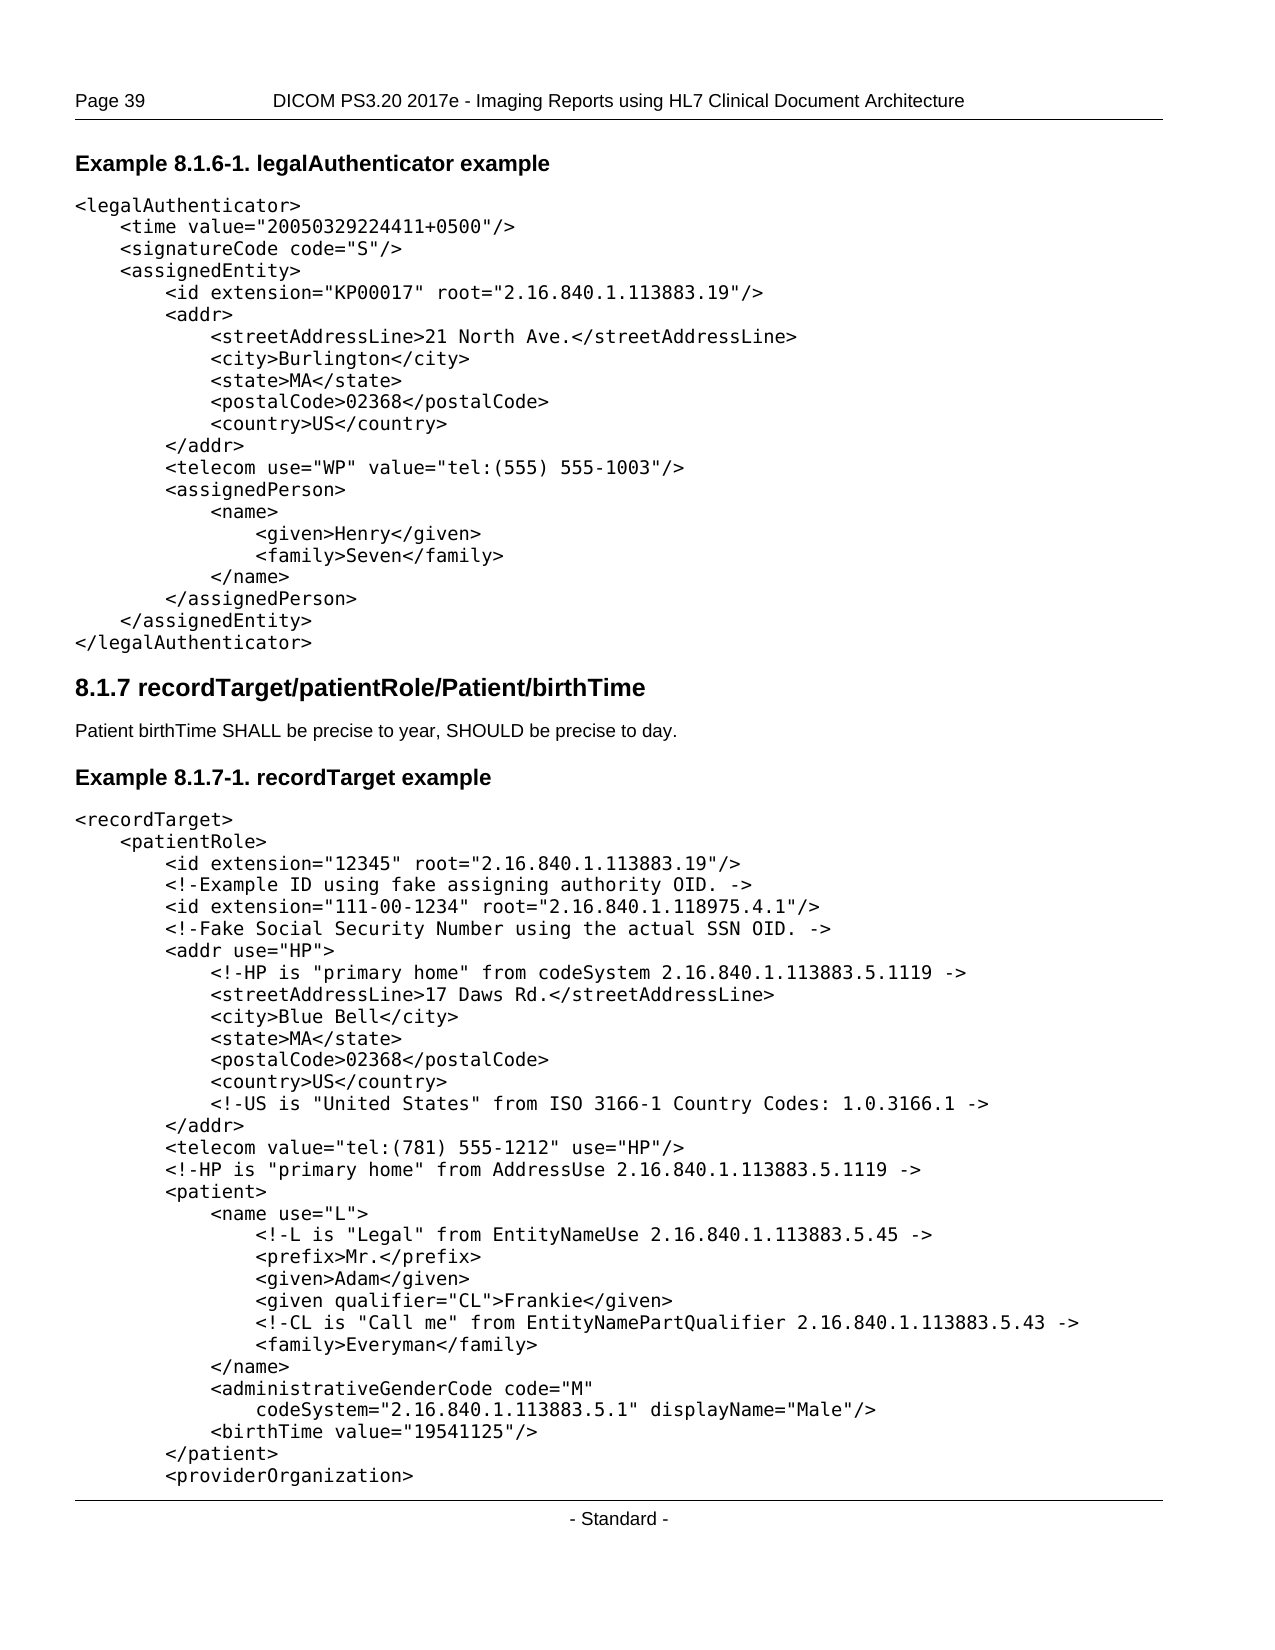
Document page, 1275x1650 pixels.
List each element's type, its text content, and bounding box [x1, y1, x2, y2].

text <legalAuthenticator> <time value="20050329224411+0500"/> <signatureCode code="S"/> <assignedEntity> <id extension="KP00017" root="2.16.840.1.113883.19"/> <addr> <streetAddressLine>21 North Ave.</streetAddressLine> <city>Burlington</city> <state>MA</state> <postalCode>02368</postalCode> <country>US</country> </addr> <telecom use="WP" value="tel:(555) 555-1003"/> <assignedPerson> <name> <given>Henry</given> <family>Seven</family> </name> </assignedPerson> </assignedEntity> </legalAuthenticator> [75, 194, 1162, 654]
text Example 8.1.6-1. legalAuthenticator example [75, 150, 1162, 176]
text Patient birthTime SHALL be precise to year, SHOULD be precise to day. [75, 720, 1162, 742]
text 8.1.7 recordTarget/patientRole/Patient/birthTime [75, 673, 1162, 701]
text Example 8.1.7-1. recordTarget example [75, 764, 1162, 790]
text <recordTarget> <patientRole> <id extension="12345" root="2.16.840.1.113883.19"/> <!-Example ID using fake assigning authority OID. -> <id extension="111-00-1234" root="2.16.840.1.118975.4.1"/> <!-Fake Social Security Number using the actual SSN OID. -> <addr use="HP"> <!-HP is "primary home" from codeSystem 2.16.840.1.113883.5.1119 -> <streetAddressLine>17 Daws Rd.</streetAddressLine> <city>Blue Bell</city> <state>MA</state> <postalCode>02368</postalCode> <country>US</country> <!-US is "United States" from ISO 3166-1 Country Codes: 1.0.3166.1 -> </addr> <telecom value="tel:(781) 555-1212" use="HP"/> <!-HP is "primary home" from AddressUse 2.16.840.1.113883.5.1119 -> <patient> <name use="L"> <!-L is "Legal" from EntityNameUse 2.16.840.1.113883.5.45 -> <prefix>Mr.</prefix> <given>Adam</given> <given qualifier="CL">Frankie</given> <!-CL is "Call me" from EntityNamePartQualifier 2.16.840.1.113883.5.43 -> <family>Everyman</family> </name> <administrativeGenderCode code="M" codeSystem="2.16.840.1.113883.5.1" displayName="Male"/> <birthTime value="19541125"/> </patient> <providerOrganization> [75, 809, 1162, 1487]
